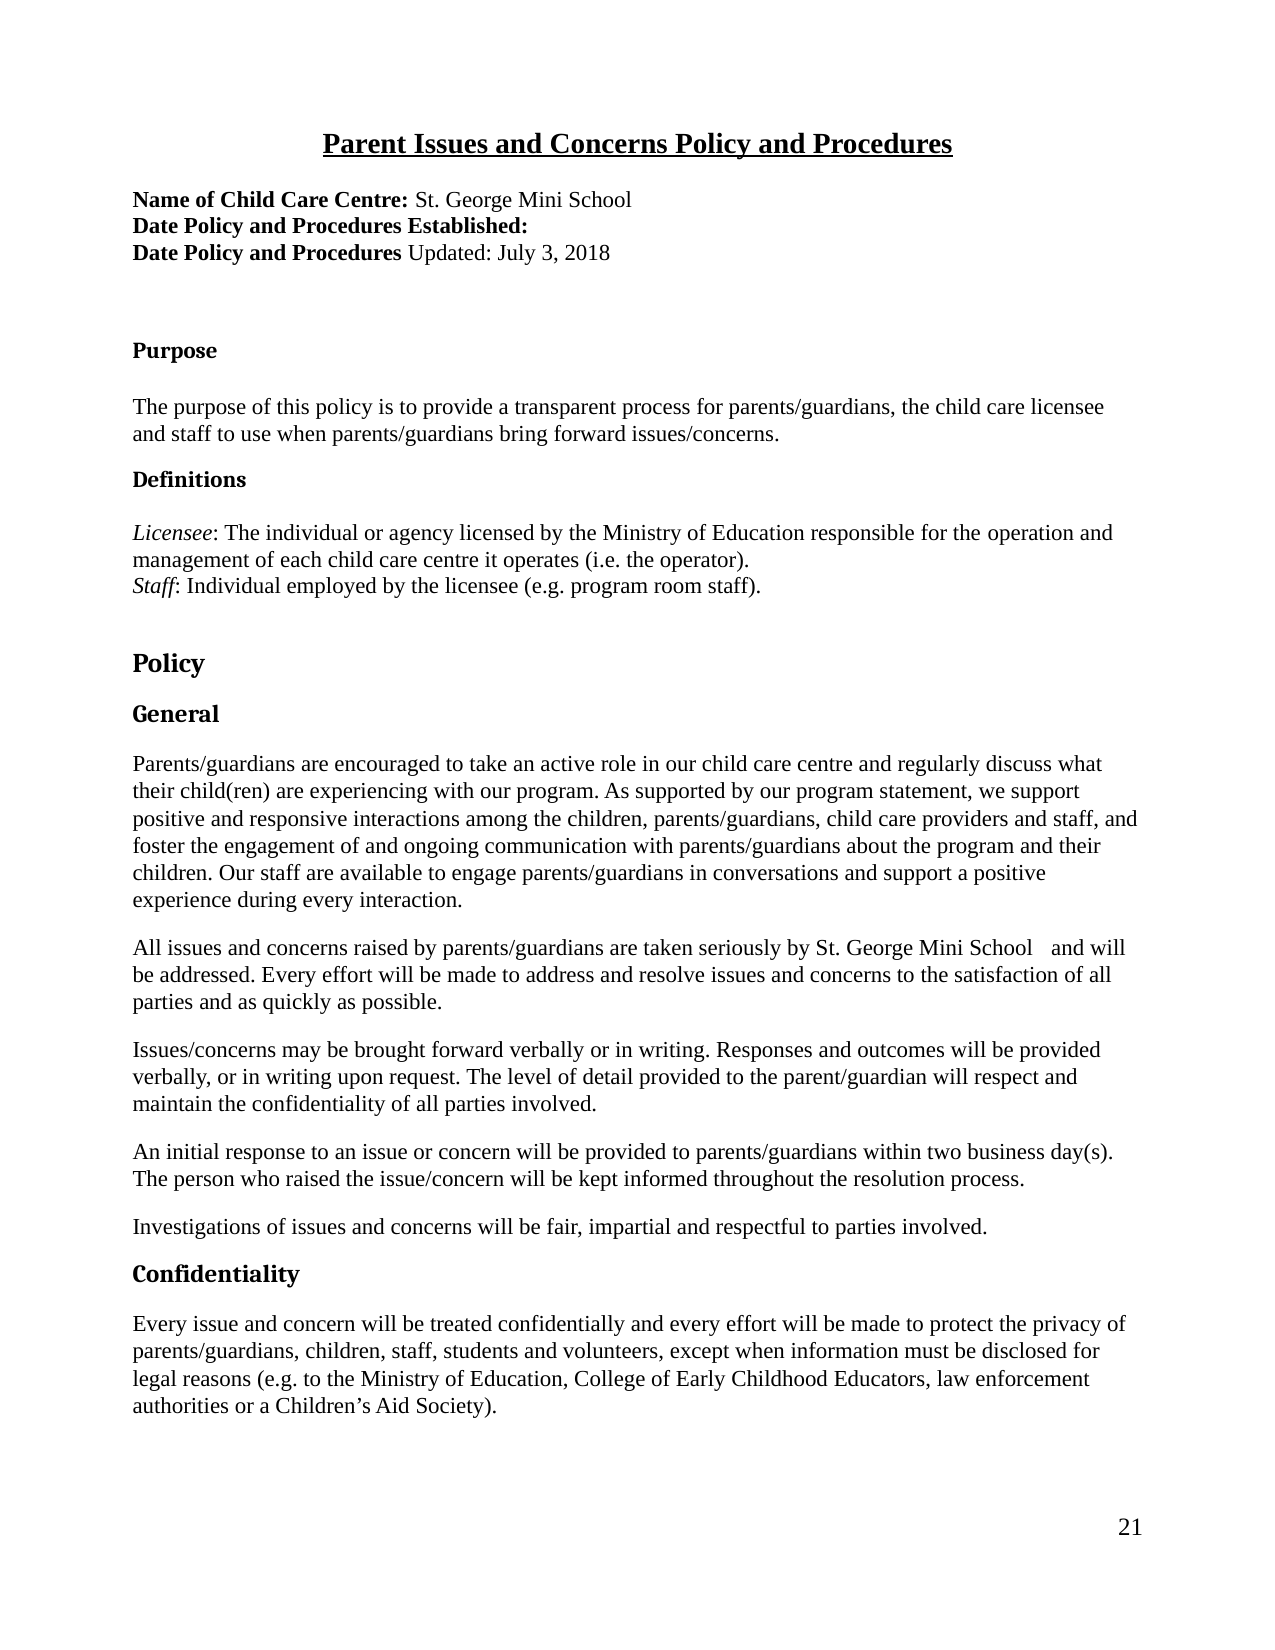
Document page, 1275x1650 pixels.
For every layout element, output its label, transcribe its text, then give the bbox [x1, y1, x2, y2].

text Investigations of issues and concerns will be fair, impartial and respectful to parties involved. [132, 1212, 1143, 1239]
text Every issue and concern will be treated confidentially and every effort will be made to protect the privacy of parents/guardians, children, staff, students and volunteers, except when information must be disclosed for legal reasons (e.g. to the Ministry of Education, College of Early Childhood Educators, law enforcement authorities or a Children’s Aid Society). [132, 1310, 1143, 1418]
text Staff: Individual employed by the licensee (e.g. program room staff). [132, 572, 1122, 598]
text An initial response to an issue or concern will be provided to parents/guardians within two business day(s). The person who raised the issue/concern will be kept informed throughout the resolution process. [132, 1137, 1143, 1191]
subtitle Parent Issues and Concerns Policy and Procedures [132, 126, 1143, 160]
text Date Policy and Procedures Updated: July 3, 2018 [132, 239, 1143, 265]
text Date Policy and Procedures Established: [132, 213, 1143, 239]
subtitle Confidentiality [132, 1260, 1143, 1289]
text The purpose of this policy is to provide a transparent process for parents/guardians, the child care licensee and staff to use when parents/guardians bring forward issues/concerns. [132, 393, 1143, 446]
subtitle Policy [132, 648, 1143, 679]
text All issues and concerns raised by parents/guardians are taken seriously by St. George Mini School and will be addressed. Every effort will be made to address and resolve issues and concerns to the satisfaction of all parties and as quickly as possible. [132, 933, 1143, 1014]
subtitle Definitions [132, 467, 1143, 493]
text Issues/concerns may be brought forward verbally or in writing. Responses and outcomes will be provided verbally, or in writing upon request. The level of detail provided to the parent/guardian will respect and maintain the confidentiality of all parties involved. [132, 1035, 1143, 1116]
subtitle General [132, 700, 1143, 729]
text Parents/guardians are encouraged to take an active role in our child care centre and regularly discuss what their child(ren) are experiencing with our program. As supported by our program statement, we support positive and responsive interactions among the children, parents/guardians, child care providers and staff, and foster the engagement of and ongoing communication with parents/guardians about the program and their children. Our staff are available to engage parents/guardians in conversations and support a positive experience during every interaction. [132, 750, 1143, 912]
text Name of Child Care Centre: St. George Mini School [132, 186, 1143, 213]
text Licensee: The individual or agency licensed by the Ministry of Education responsible for the operation and management of each child care centre it operates (i.e. the operator). [132, 519, 1122, 572]
subtitle Purpose [132, 338, 1143, 364]
